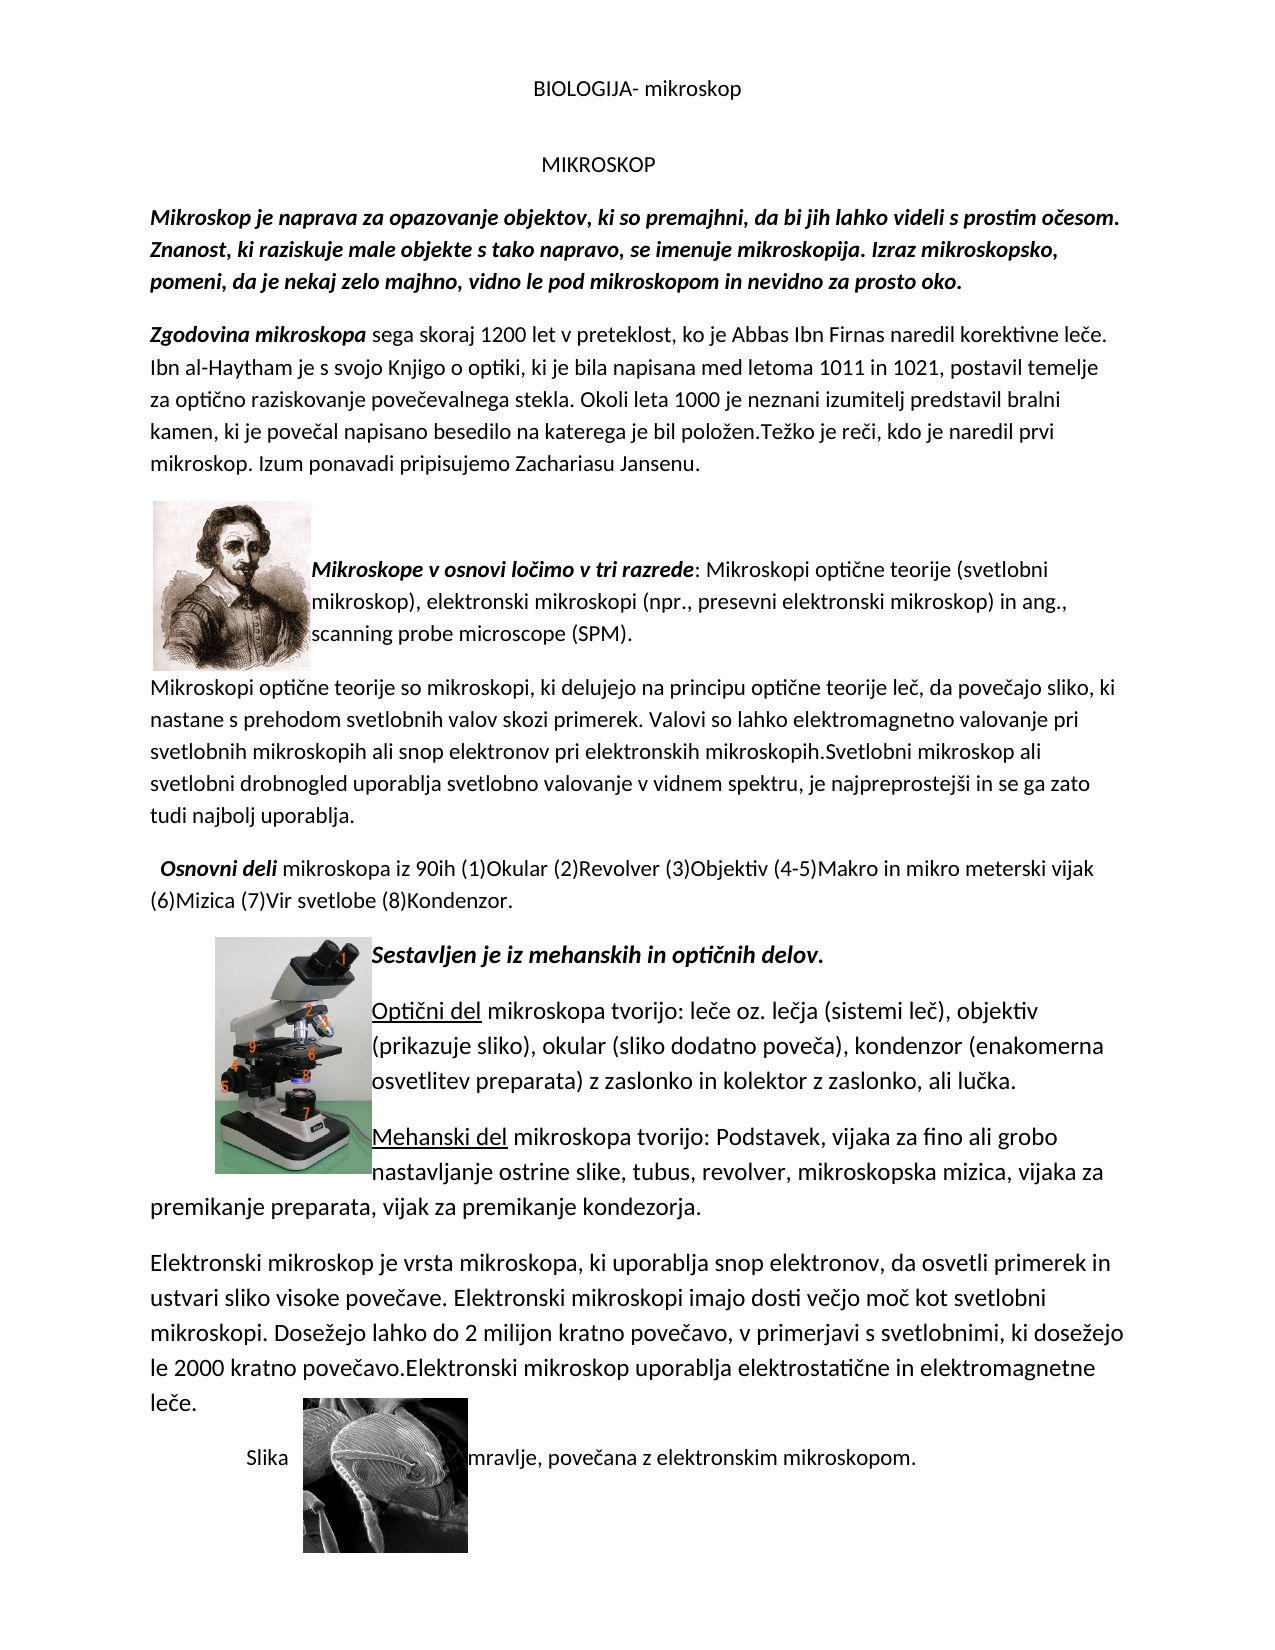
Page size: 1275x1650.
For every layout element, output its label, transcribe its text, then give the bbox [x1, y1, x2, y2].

picture [303, 1398, 468, 1553]
picture [153, 501, 311, 671]
text [150, 939, 215, 970]
text Sestavljen je iz mehanskih in optičnih delov. [372, 939, 1125, 970]
text Elektronski mikroskop je vrsta mikroskopa, ki uporablja snop elektronov, da osvetli primerek in ustvari sliko visoke povečave. Elektronski mikroskopi imajo dosti večjo moč kot svetlobni mikroskopi. Dosežejo lahko do 2 milijon kratno povečavo, v primerjavi s svetlobnimi, ki dosežejo le 2000 kratno povečavo.Elektronski mikroskop uporablja elektrostatične in elektromagnetne leče. [150, 1247, 1125, 1418]
text Osnovni deli mikroskopa iz 90ih (1)Okular (2)Revolver (3)Objektiv (4-5)Makro in mikro meterski vijak (6)Mizica (7)Vir svetlobe (8)Kondenzor. [150, 854, 1125, 914]
text Slika [150, 1443, 303, 1471]
text Mikroskope v osnovi ločimo v tri razrede: Mikroskopi optične teorije (svetlobni mikroskop), elektronski mikroskopi (npr., presevni elektronski mikroskop) in ang., scanning probe microscope (SPM). [311, 555, 1125, 648]
text Zgodovina mikroskopa sega skoraj 1200 let v preteklost, ko je Abbas Ibn Firnas naredil korektivne leče. Ibn al-Haytham je s svojo Knjigo o optiki, ki je bila napisana med letoma 1011 in 1021, postavil temelje za optično raziskovanje povečevalnega stekla. Okoli leta 1000 je neznani izumitelj predstavil bralni kamen, ki je povečal napisano besedilo na katerega je bil položen.Težko je reči, kdo je naredil prvi mikroskop. Izum ponavadi pripisujemo Zachariasu Jansenu. [150, 320, 1125, 477]
text Mehanski del mikroskopa tvorijo: Podstavek, vijaka za fino ali grobo nastavljanje ostrine slike, tubus, revolver, mikroskopska mizica, vijaka za premikanje preparata, vijak za premikanje kondezorja. [150, 1121, 1125, 1222]
text Mikroskop je naprava za opazovanje objektov, ki so premajhni, da bi jih lahko videli s prostim očesom. Znanost, ki raziskuje male objekte s tako napravo, se imenuje mikroskopija. Izraz mikroskopsko, pomeni, da je nekaj zelo majhno, vidno le pod mikroskopom in nevidno za prosto oko. [150, 203, 1125, 295]
text Optični del mikroskopa tvorijo: leče oz. lečja (sistemi leč), objektiv (prikazuje sliko), okular (sliko dodatno poveča), kondenzor (enakomerna osvetlitev preparata) z zaslonko in kolektor z zaslonko, ali lučka. [372, 995, 1125, 1096]
text mravlje, povečana z elektronskim mikroskopom. [468, 1443, 1125, 1471]
picture [215, 937, 372, 1174]
text [150, 995, 215, 1096]
text Mikroskopi optične teorije so mikroskopi, ki delujejo na principu optične teorije leč, da povečajo sliko, ki nastane s prehodom svetlobnih valov skozi primerek. Valovi so lahko elektromagnetno valovanje pri svetlobnih mikroskopih ali snop elektronov pri elektronskih mikroskopih.Svetlobni mikroskop ali svetlobni drobnogled uporablja svetlobno valovanje v vidnem spektru, je najpreprostejši in se ga zato tudi najbolj uporablja. [150, 673, 1125, 829]
text MIKROSKOP [150, 150, 1125, 178]
